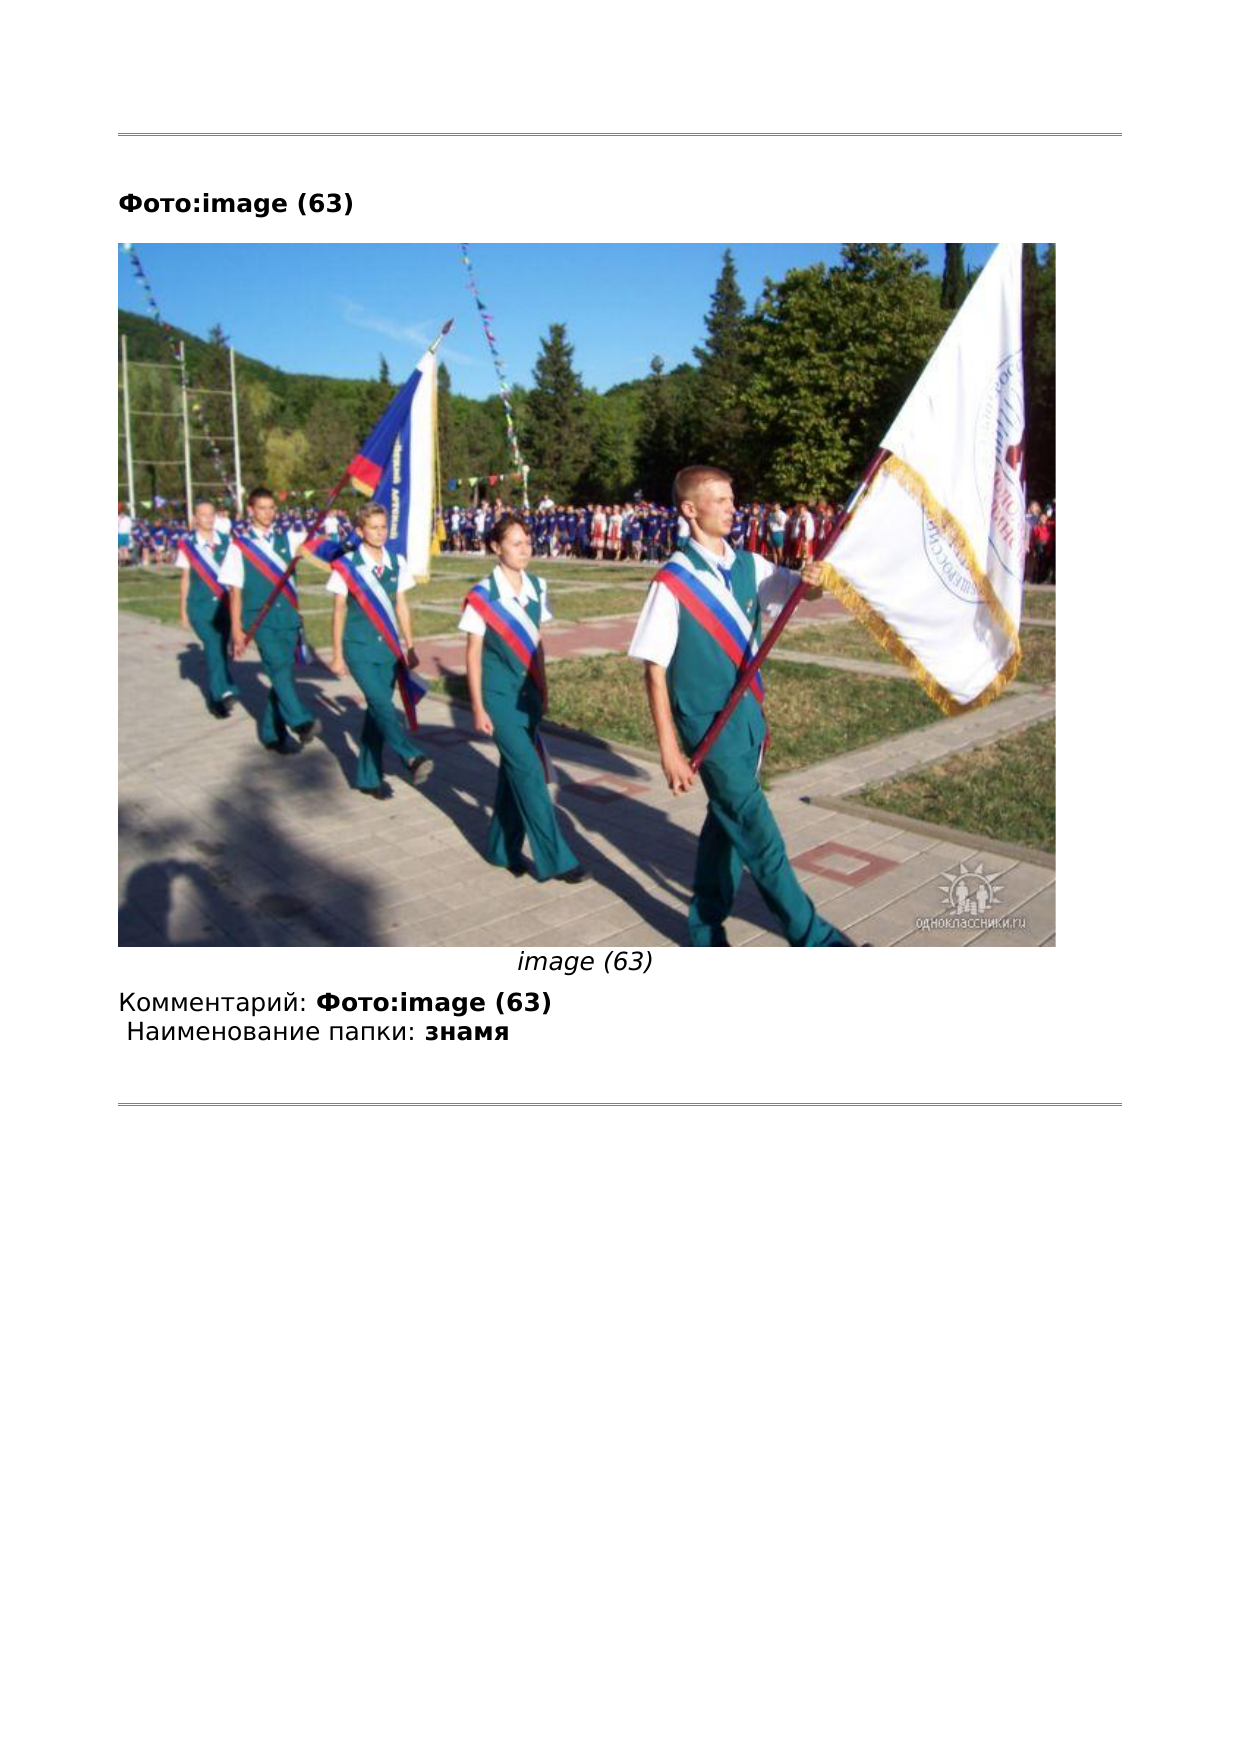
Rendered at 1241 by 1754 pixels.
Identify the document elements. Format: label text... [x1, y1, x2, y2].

subtitle Фото:image (63) [118, 189, 1122, 219]
text Комментарий: Фото:image (63) Наименование папки: знамя [118, 988, 1122, 1076]
picture [118, 243, 1056, 947]
text image (63) [118, 947, 1056, 976]
